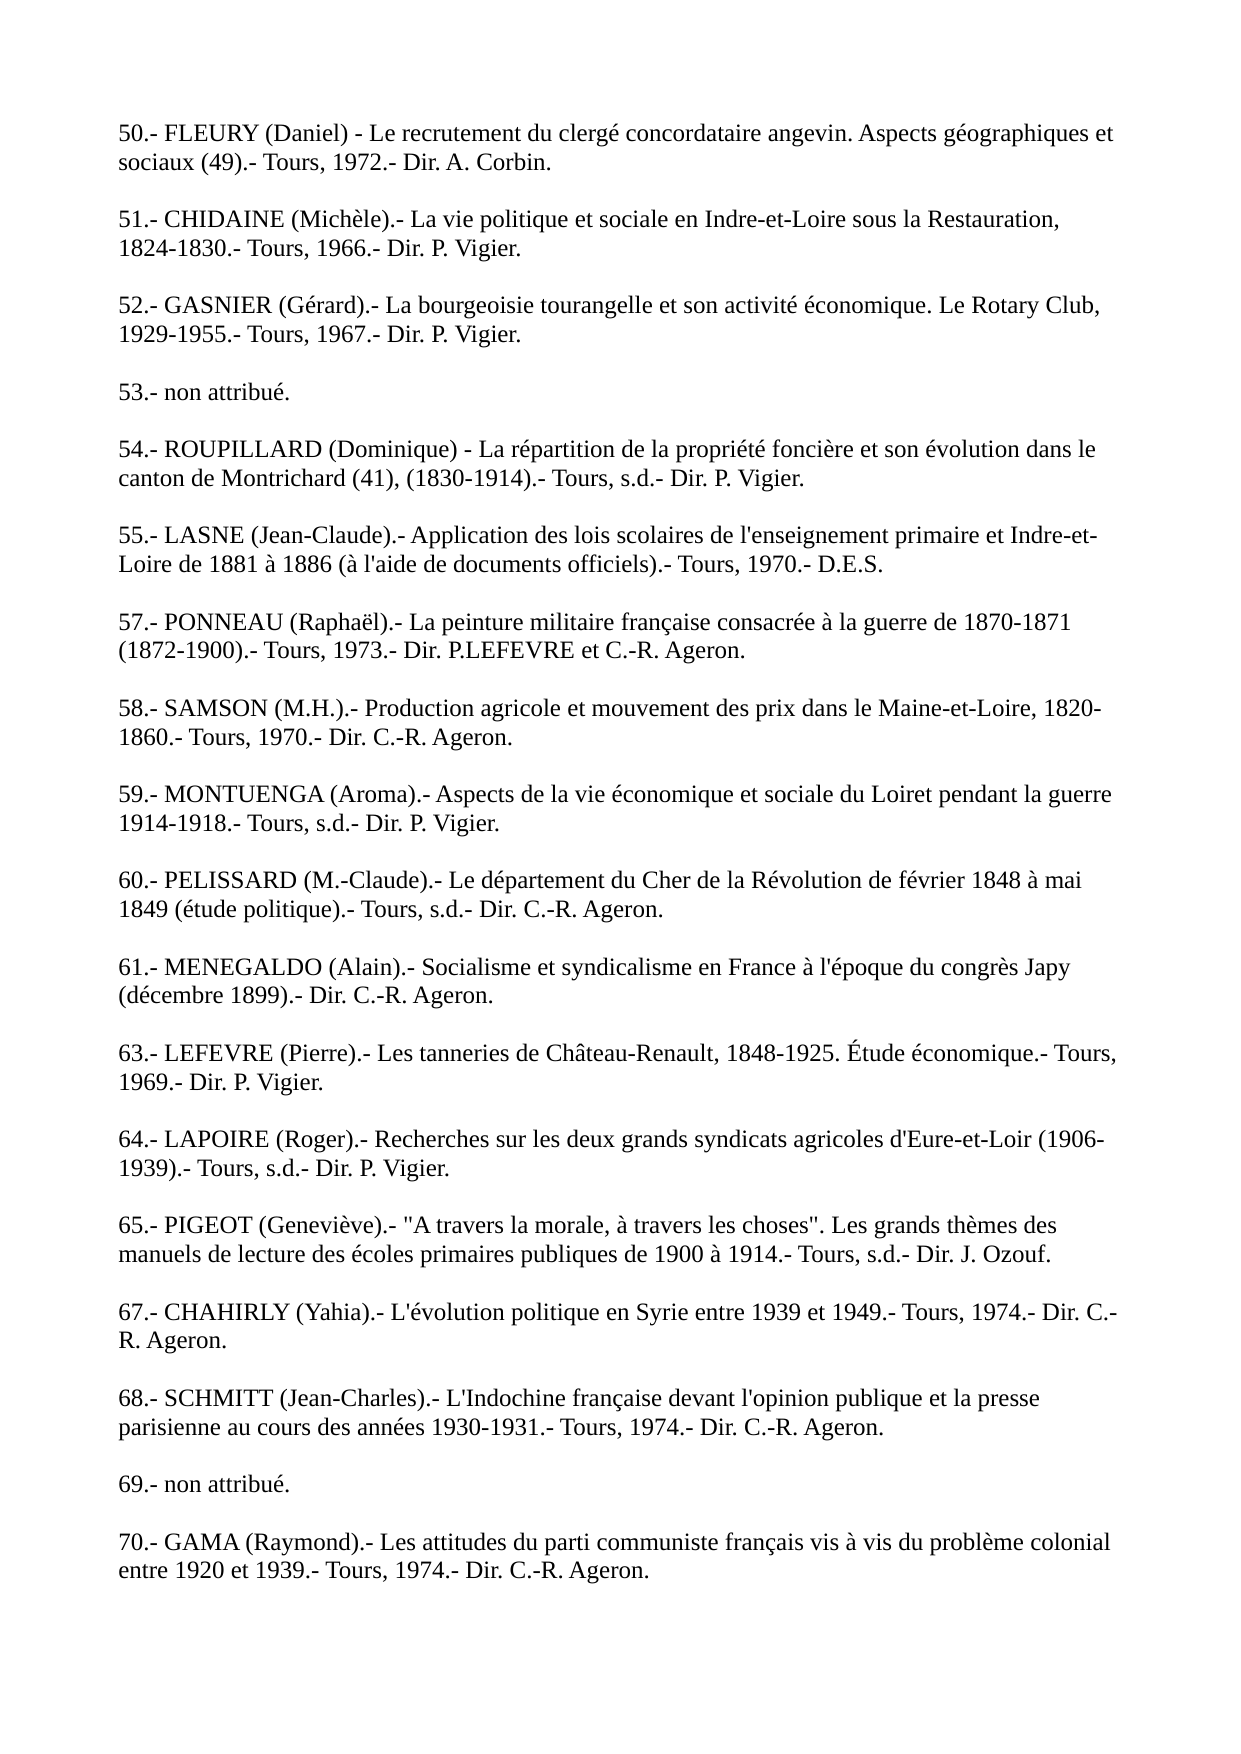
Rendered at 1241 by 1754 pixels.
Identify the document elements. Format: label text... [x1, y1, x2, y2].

text 52.- GASNIER (Gérard).- La bourgeoisie tourangelle et son activité économique. Le Rotary Club, 1929-1955.- Tours, 1967.- Dir. P. Vigier. 53.- non attribué. 54.- ROUPILLARD (Dominique) - La répartition de la propriété foncière et son évolution dans le canton de Montrichard (41), (1830-1914).- Tours, s.d.- Dir. P. Vigier. 55.- LASNE (Jean-Claude).- Application des lois scolaires de l'enseignement primaire et Indre-et-Loire de 1881 à 1886 (à l'aide de documents officiels).- Tours, 1970.- D.E.S. 57.- PONNEAU (Raphaël).- La peinture militaire française consacrée à la guerre de 1870-1871 (1872-1900).- Tours, 1973.- Dir. P.LEFEVRE et C.-R. Ageron. 58.- SAMSON (M.H.).- Production agricole et mouvement des prix dans le Maine-et-Loire, 1820-1860.- Tours, 1970.- Dir. C.-R. Ageron. 59.- MONTUENGA (Aroma).- Aspects de la vie économique et sociale du Loiret pendant la guerre 1914-1918.- Tours, s.d.- Dir. P. Vigier. 60.- PELISSARD (M.-Claude).- Le département du Cher de la Révolution de février 1848 à mai 1849 (étude politique).- Tours, s.d.- Dir. C.-R. Ageron. 61.- MENEGALDO (Alain).- Socialisme et syndicalisme en France à l'époque du congrès Japy (décembre 1899).- Dir. C.-R. Ageron. [118, 262, 1122, 1009]
text 63.- LEFEVRE (Pierre).- Les tanneries de Château-Renault, 1848-1925. Étude économique.- Tours, 1969.- Dir. P. Vigier. 64.- LAPOIRE (Roger).- Recherches sur les deux grands syndicats agricoles d'Eure-et-Loir (1906-1939).- Tours, s.d.- Dir. P. Vigier. 65.- PIGEOT (Geneviève).- "A travers la morale, à travers les choses". Les grands thèmes des manuels de lecture des écoles primaires publiques de 1900 à 1914.- Tours, s.d.- Dir. J. Ozouf. 67.- CHAHIRLY (Yahia).- L'évolution politique en Syrie entre 1939 et 1949.- Tours, 1974.- Dir. C.-R. Ageron. 68.- SCHMITT (Jean-Charles).- L'Indochine française devant l'opinion publique et la presse parisienne au cours des années 1930-1931.- Tours, 1974.- Dir. C.-R. Ageron. 69.- non attribué. 70.- GAMA (Raymond).- Les attitudes du parti communiste français vis à vis du problème colonial entre 1920 et 1939.- Tours, 1974.- Dir. C.-R. Ageron. [118, 1009, 1122, 1613]
text 50.- FLEURY (Daniel) - Le recrutement du clergé concordataire angevin. Aspects géographiques et sociaux (49).- Tours, 1972.- Dir. A. Corbin. 51.- CHIDAINE (Michèle).- La vie politique et sociale en Indre-et-Loire sous la Restauration, 1824-1830.- Tours, 1966.- Dir. P. Vigier. [118, 118, 1122, 262]
